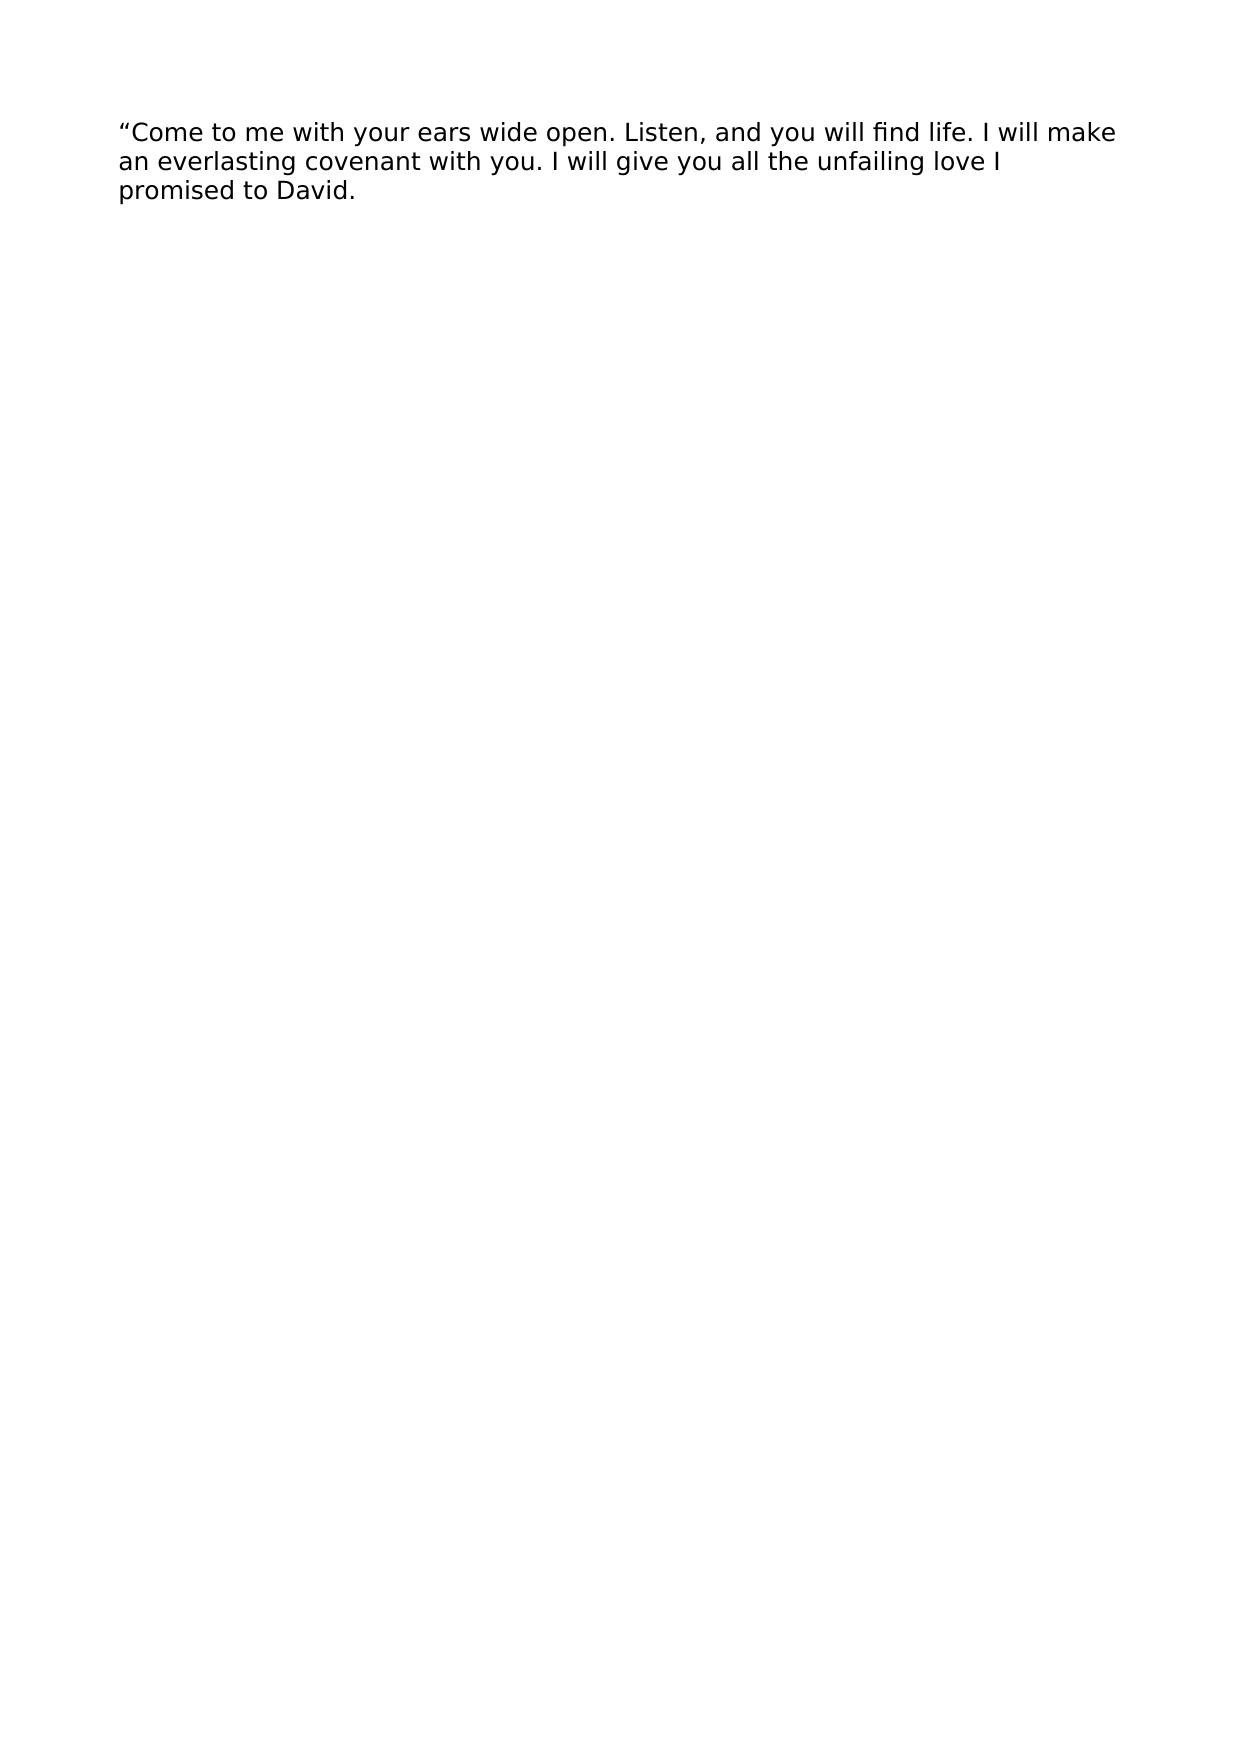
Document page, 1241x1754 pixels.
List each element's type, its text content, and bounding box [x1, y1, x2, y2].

text “Come to me with your ears wide open. Listen, and you will find life. I will make an everlasting covenant with you. I will give you all the unfailing love I promised to David. [118, 118, 1122, 206]
